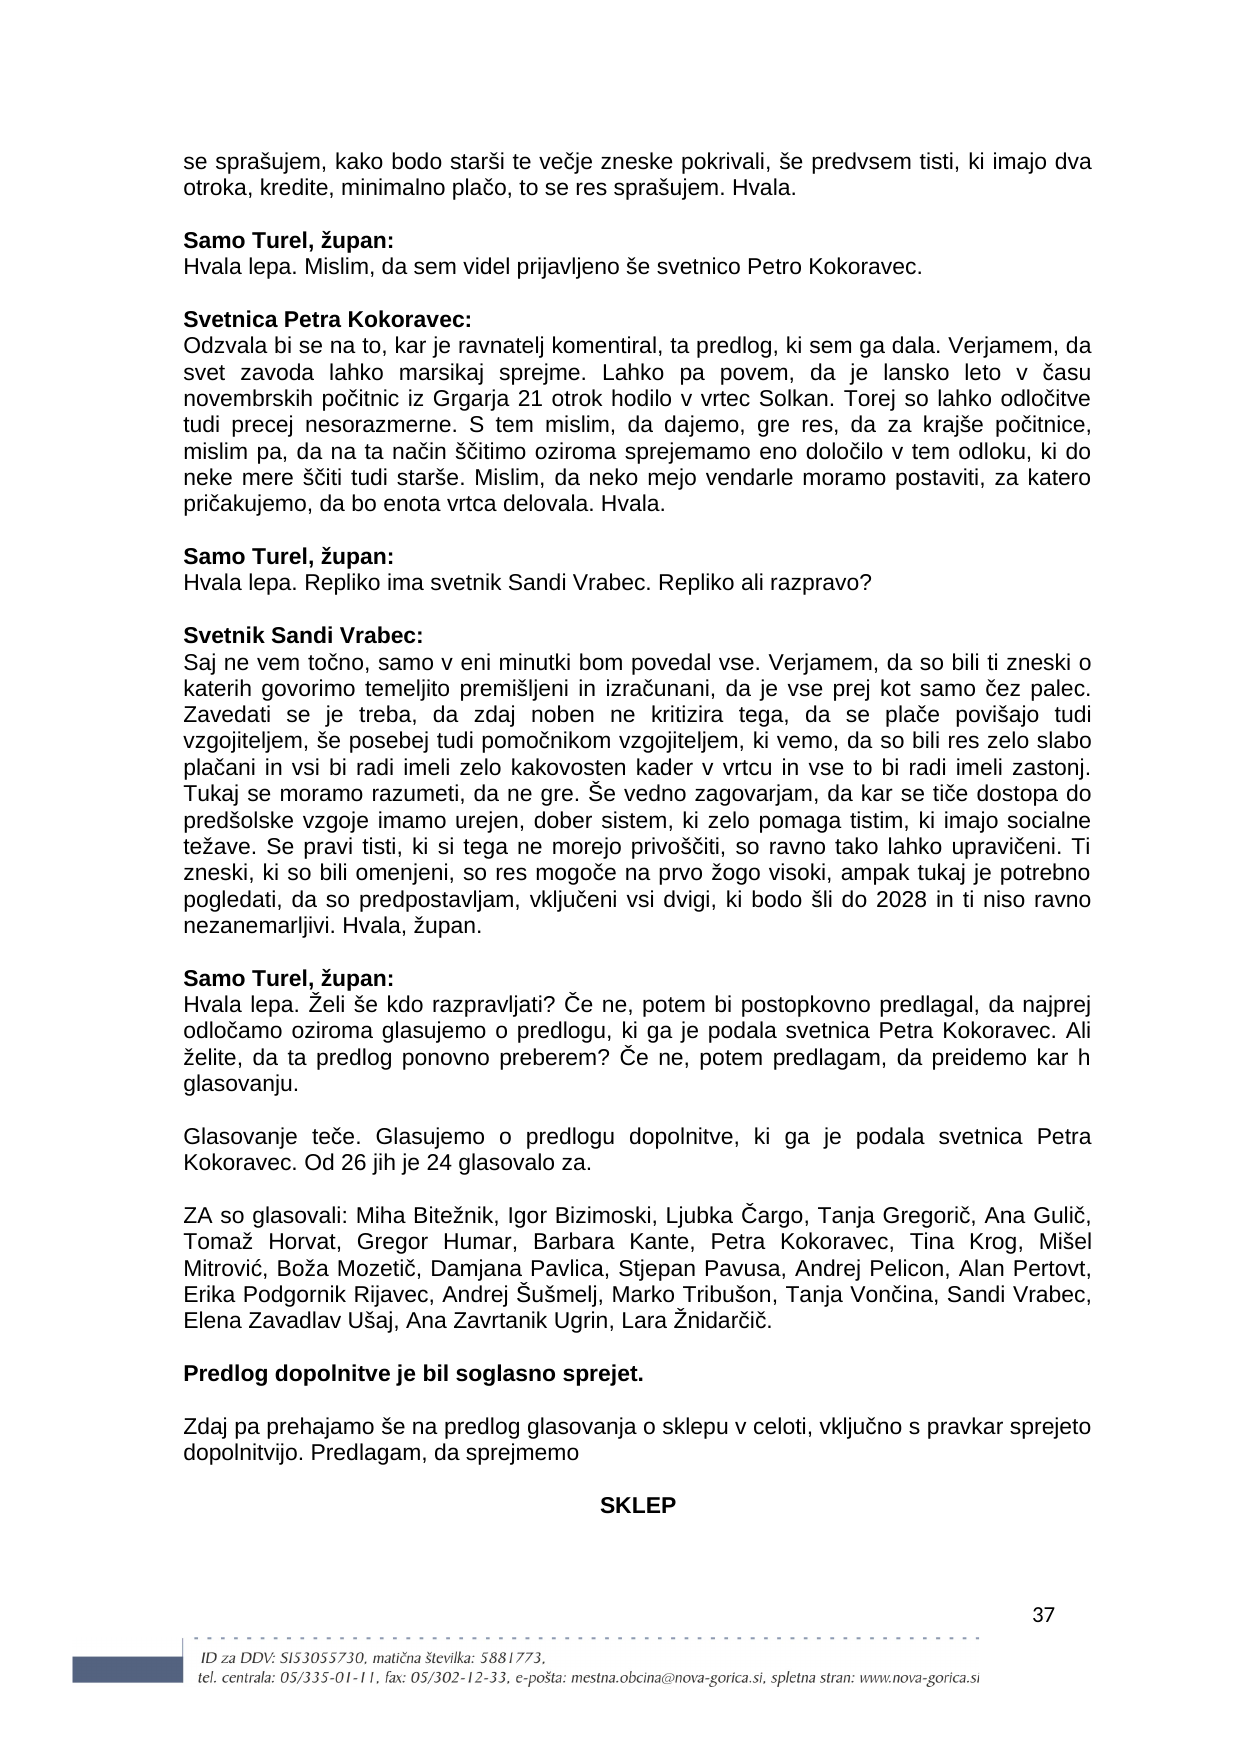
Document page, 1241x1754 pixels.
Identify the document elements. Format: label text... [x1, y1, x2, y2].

text Svetnik Sandi Vrabec: [183, 622, 1092, 648]
text Saj ne vem točno, samo v eni minutki bom povedal vse. Verjamem, da so bili ti zneski o katerih govorimo temeljito premišljeni in izračunani, da je vse prej kot samo čez palec. Zavedati se je treba, da zdaj noben ne kritizira tega, da se plače povišajo tudi vzgojiteljem, še posebej tudi pomočnikom vzgojiteljem, ki vemo, da so bili res zelo slabo plačani in vsi bi radi imeli zelo kakovosten kader v vrtcu in vse to bi radi imeli zastonj. Tukaj se moramo razumeti, da ne gre. Še vedno zagovarjam, da kar se tiče dostopa do predšolske vzgoje imamo urejen, dober sistem, ki zelo pomaga tistim, ki imajo socialne težave. Se pravi tisti, ki si tega ne morejo privoščiti, so ravno tako lahko upravičeni. Ti zneski, ki so bili omenjeni, so res mogoče na prvo žogo visoki, ampak tukaj je potrebno pogledati, da so predpostavljam, vključeni vsi dvigi, ki bodo šli do 2028 in ti niso ravno nezanemarljivi. Hvala, župan. [183, 648, 1092, 938]
text SKLEP [183, 1492, 1092, 1518]
text Zdaj pa prehajamo še na predlog glasovanja o sklepu v celoti, vključno s pravkar sprejeto dopolnitvijo. Predlagam, da sprejmemo [183, 1413, 1092, 1465]
text Samo Turel, župan: [183, 227, 1092, 253]
text Hvala lepa. Repliko ima svetnik Sandi Vrabec. Repliko ali razpravo? [183, 569, 1092, 596]
text Hvala lepa. Mislim, da sem videl prijavljeno še svetnico Petro Kokoravec. [183, 253, 1092, 279]
text Svetnica Petra Kokoravec: [183, 306, 1092, 332]
text Samo Turel, župan: [183, 965, 1092, 991]
text Predlog dopolnitve je bil soglasno sprejet. [183, 1360, 1092, 1386]
text Glasovanje teče. Glasujemo o predlogu dopolnitve, ki ga je podala svetnica Petra Kokoravec. Od 26 jih je 24 glasovalo za. [183, 1123, 1092, 1176]
text ZA so glasovali: Miha Bitežnik, Igor Bizimoski, Ljubka Čargo, Tanja Gregorič, Ana Gulič, Tomaž Horvat, Gregor Humar, Barbara Kante, Petra Kokoravec, Tina Krog, Mišel Mitrović, Boža Mozetič, Damjana Pavlica, Stjepan Pavusa, Andrej Pelicon, Alan Pertovt, Erika Podgornik Rijavec, Andrej Šušmelj, Marko Tribušon, Tanja Vončina, Sandi Vrabec, Elena Zavadlav Ušaj, Ana Zavrtanik Ugrin, Lara Žnidarčič. [183, 1202, 1092, 1334]
text Hvala lepa. Želi še kdo razpravljati? Če ne, potem bi postopkovno predlagal, da najprej odločamo oziroma glasujemo o predlogu, ki ga je podala svetnica Petra Kokoravec. Ali želite, da ta predlog ponovno preberem? Če ne, potem predlagam, da preidemo kar h glasovanju. [183, 991, 1092, 1096]
text Odzvala bi se na to, kar je ravnatelj komentiral, ta predlog, ki sem ga dala. Verjamem, da svet zavoda lahko marsikaj sprejme. Lahko pa povem, da je lansko leto v času novembrskih počitnic iz Grgarja 21 otrok hodilo v vrtec Solkan. Torej so lahko odločitve tudi precej nesorazmerne. S tem mislim, da dajemo, gre res, da za krajše počitnice, mislim pa, da na ta način ščitimo oziroma sprejemamo eno določilo v tem odloku, ki do neke mere ščiti tudi starše. Mislim, da neko mejo vendarle moramo postaviti, za katero pričakujemo, da bo enota vrtca delovala. Hvala. [183, 332, 1092, 517]
text Samo Turel, župan: [183, 543, 1092, 569]
text se sprašujem, kako bodo starši te večje zneske pokrivali, še predvsem tisti, ki imajo dva otroka, kredite, minimalno plačo, to se res sprašujem. Hvala. [183, 148, 1092, 200]
